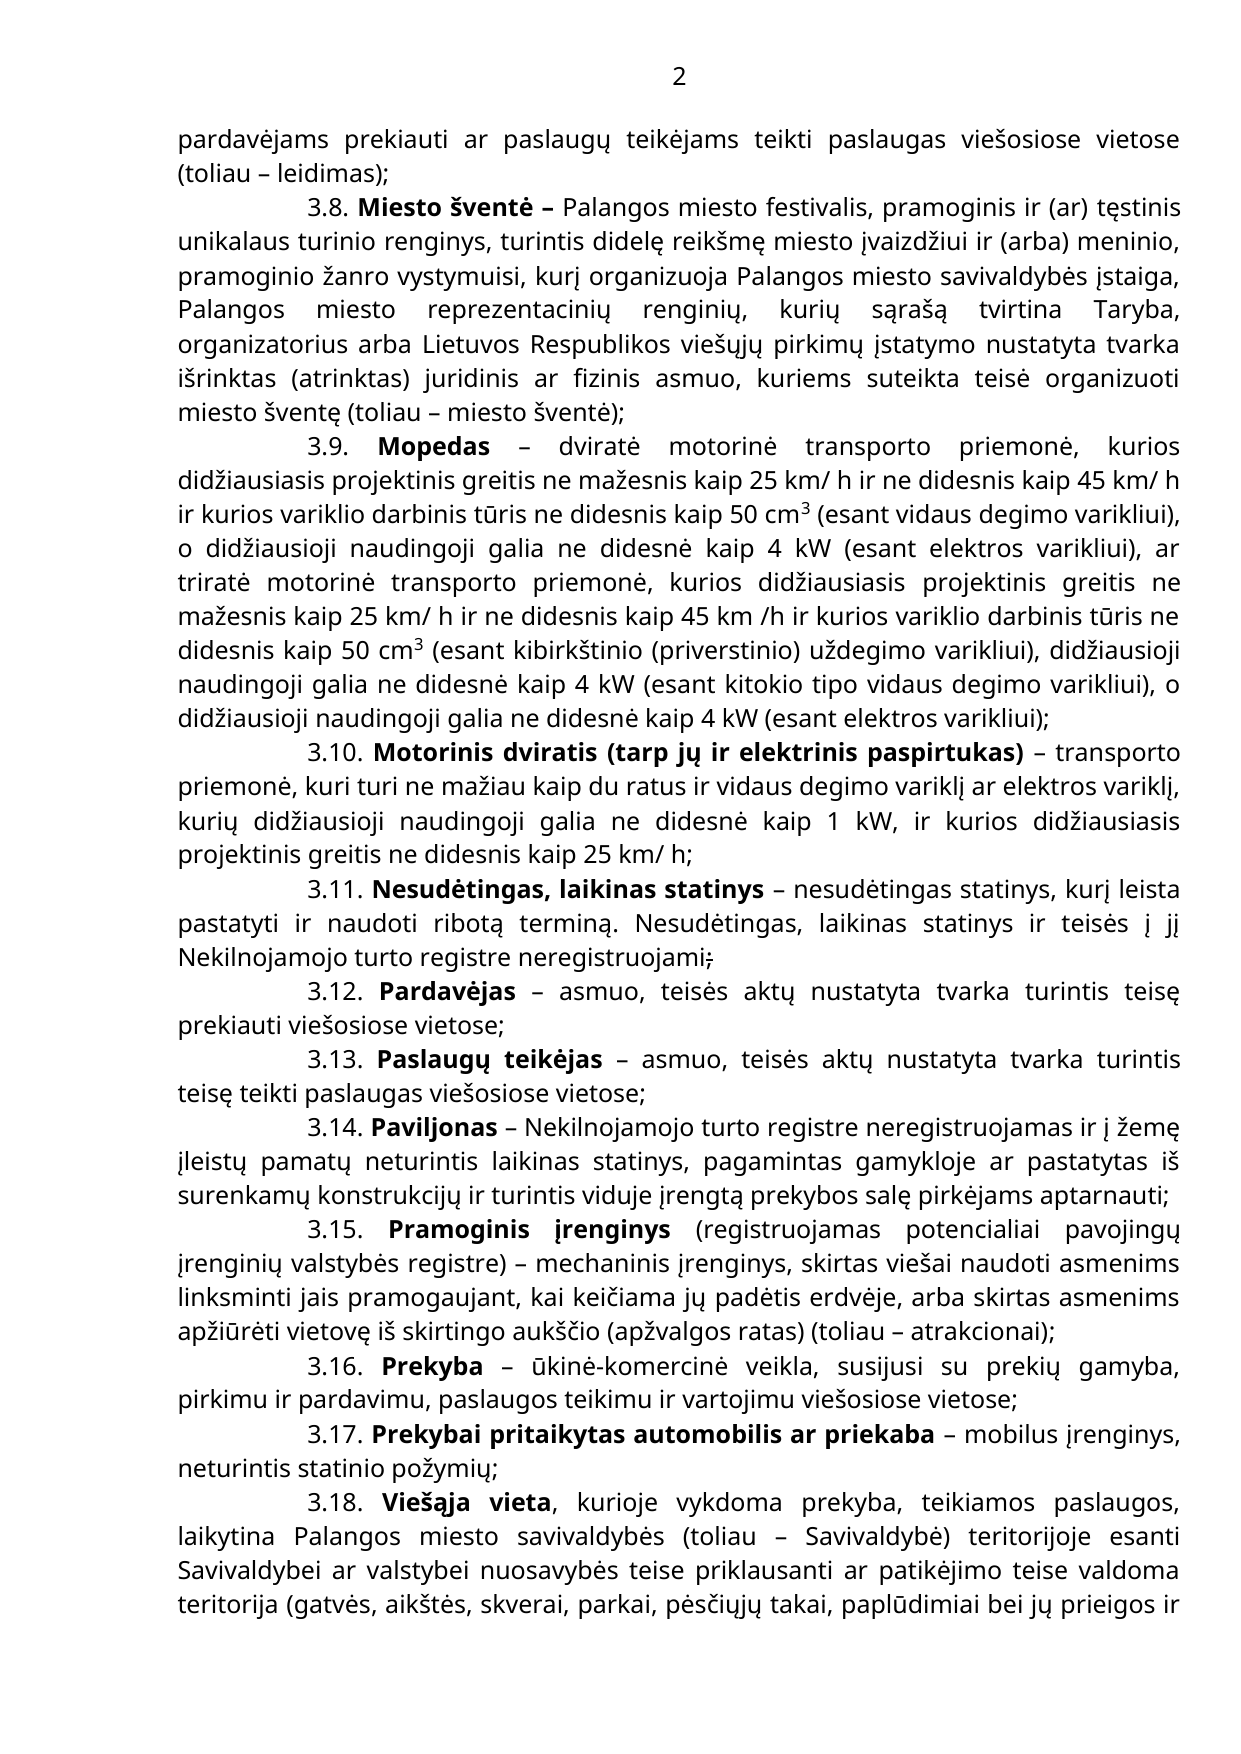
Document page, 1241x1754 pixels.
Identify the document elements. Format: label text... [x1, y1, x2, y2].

text 3.11. Nesudėtingas, laikinas statinys – nesudėtingas statinys, kurį leista pastatyti ir naudoti ribotą terminą. Nesudėtingas, laikinas statinys ir teisės į jį Nekilnojamojo turto registre neregistruojami; [177, 871, 1181, 973]
text 3.12. Pardavėjas – asmuo, teisės aktų nustatyta tvarka turintis teisę prekiauti viešosiose vietose; [177, 973, 1181, 1042]
text 3.10. Motorinis dviratis (tarp jų ir elektrinis paspirtukas) – transporto priemonė, kuri turi ne mažiau kaip du ratus ir vidaus degimo variklį ar elektros variklį, kurių didžiausioji naudingoji galia ne didesnė kaip 1 kW, ir kurios didžiausiasis projektinis greitis ne didesnis kaip 25 km/ h; [177, 735, 1181, 871]
text pardavėjams prekiauti ar paslaugų teikėjams teikti paslaugas viešosiose vietose (toliau – leidimas); [177, 122, 1181, 190]
text 3.16. Prekyba – ūkinė-komercinė veikla, susijusi su prekių gamyba, pirkimu ir pardavimu, paslaugos teikimu ir vartojimu viešosiose vietose; [177, 1348, 1181, 1416]
text 3.17. Prekybai pritaikytas automobilis ar priekaba – mobilus įrenginys, neturintis statinio požymių; [177, 1416, 1181, 1484]
text 3.8. Miesto šventė – Palangos miesto festivalis, pramoginis ir (ar) tęstinis unikalaus turinio renginys, turintis didelę reikšmę miesto įvaizdžiui ir (arba) meninio, pramoginio žanro vystymuisi, kurį organizuoja Palangos miesto savivaldybės įstaiga, Palangos miesto reprezentacinių renginių, kurių sąrašą tvirtina Taryba, organizatorius arba Lietuvos Respublikos viešųjų pirkimų įstatymo nustatyta tvarka išrinktas (atrinktas) juridinis ar fizinis asmuo, kuriems suteikta teisė organizuoti miesto šventę (toliau – miesto šventė); [177, 190, 1181, 428]
text 3.14. Paviljonas – Nekilnojamojo turto registre neregistruojamas ir į žemę įleistų pamatų neturintis laikinas statinys, pagamintas gamykloje ar pastatytas iš surenkamų konstrukcijų ir turintis viduje įrengtą prekybos salę pirkėjams aptarnauti; [177, 1110, 1181, 1212]
text 3.9. Mopedas – dviratė motorinė transporto priemonė, kurios didžiausiasis projektinis greitis ne mažesnis kaip 25 km/ h ir ne didesnis kaip 45 km/ h ir kurios variklio darbinis tūris ne didesnis kaip 50 cm3 (esant vidaus degimo varikliui), o didžiausioji naudingoji galia ne didesnė kaip 4 kW (esant elektros varikliui), ar triratė motorinė transporto priemonė, kurios didžiausiasis projektinis greitis ne mažesnis kaip 25 km/ h ir ne didesnis kaip 45 km /h ir kurios variklio darbinis tūris ne didesnis kaip 50 cm3 (esant kibirkštinio (priverstinio) uždegimo varikliui), didžiausioji naudingoji galia ne didesnė kaip 4 kW (esant kitokio tipo vidaus degimo varikliui), o didžiausioji naudingoji galia ne didesnė kaip 4 kW (esant elektros varikliui); [177, 428, 1181, 735]
text 3.15. Pramoginis įrenginys (registruojamas potencialiai pavojingų įrenginių valstybės registre) – mechaninis įrenginys, skirtas viešai naudoti asmenims linksminti jais pramogaujant, kai keičiama jų padėtis erdvėje, arba skirtas asmenims apžiūrėti vietovę iš skirtingo aukščio (apžvalgos ratas) (toliau – atrakcionai); [177, 1212, 1181, 1348]
text 3.18. Viešąja vieta, kurioje vykdoma prekyba, teikiamos paslaugos, laikytina Palangos miesto savivaldybės (toliau – Savivaldybė) teritorijoje esanti Savivaldybei ar valstybei nuosavybės teise priklausanti ar patikėjimo teise valdoma teritorija (gatvės, aikštės, skverai, parkai, pėsčiųjų takai, paplūdimiai bei jų prieigos ir [177, 1484, 1181, 1621]
text 3.13. Paslaugų teikėjas – asmuo, teisės aktų nustatyta tvarka turintis teisę teikti paslaugas viešosiose vietose; [177, 1042, 1181, 1110]
